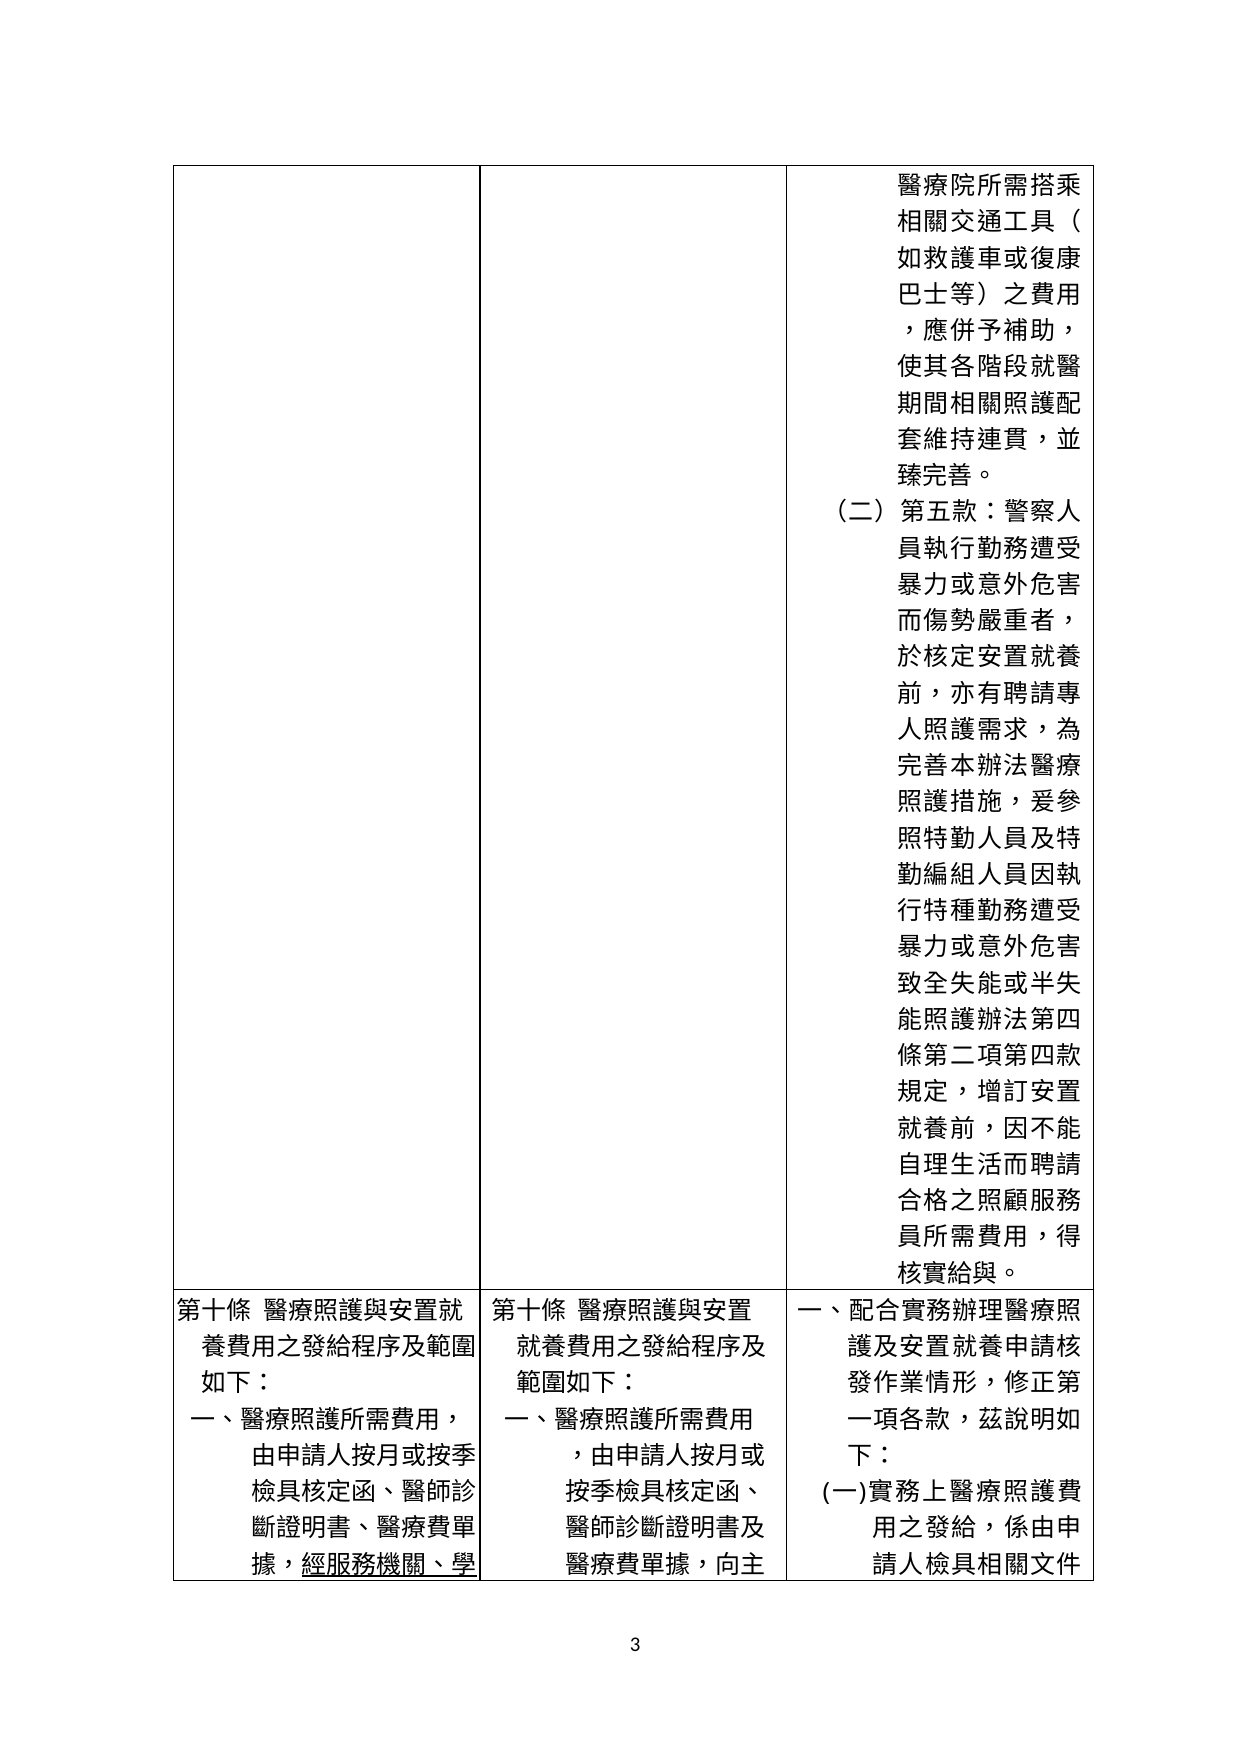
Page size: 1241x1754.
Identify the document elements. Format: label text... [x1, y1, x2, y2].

table_cell 第十條 醫療照護與安置就養費用之發給程序及範圍如下： 一、醫療照護所需費用，由申請人按月或按季檢具核定函、醫師診斷證明書、醫療費單據，經服務機關、學 [174, 1290, 479, 1580]
table_cell 一、配合實務辦理醫療照護及安置就養申請核發作業情形，修正第一項各款，茲說明如下： (一)實務上醫療照護費用之發給，係由申請人檢具相關文件 [787, 1290, 1093, 1580]
table_cell [481, 166, 786, 1289]
table_cell 醫療院所需搭乘相關交通工具（如救護車或復康巴士等）之費用，應併予補助，使其各階段就醫期間相關照護配套維持連貫，並臻完善。 （二）第五款：警察人員執行勤務遭受暴力或意外危害而傷勢嚴重者，於核定安置就養前，亦有聘請專人照護需求，為完善本辦法醫療照護措施，爰參照特勤人員及特勤編組人員因執行特種勤務遭受暴力或意外危害致全失能或半失能照護辦法第四條第二項第四款規定，增訂安置就養前，因不能自理生活而聘請合格之照顧服務員所需費用，得核實給與。 [787, 166, 1093, 1289]
table_cell 第十條 醫療照護與安置就養費用之發給程序及範圍如下： 一、醫療照護所需費用，由申請人按月或按季檢具核定函、醫師診斷證明書及醫療費單據，向主 [481, 1290, 786, 1580]
table_cell [174, 166, 479, 1289]
